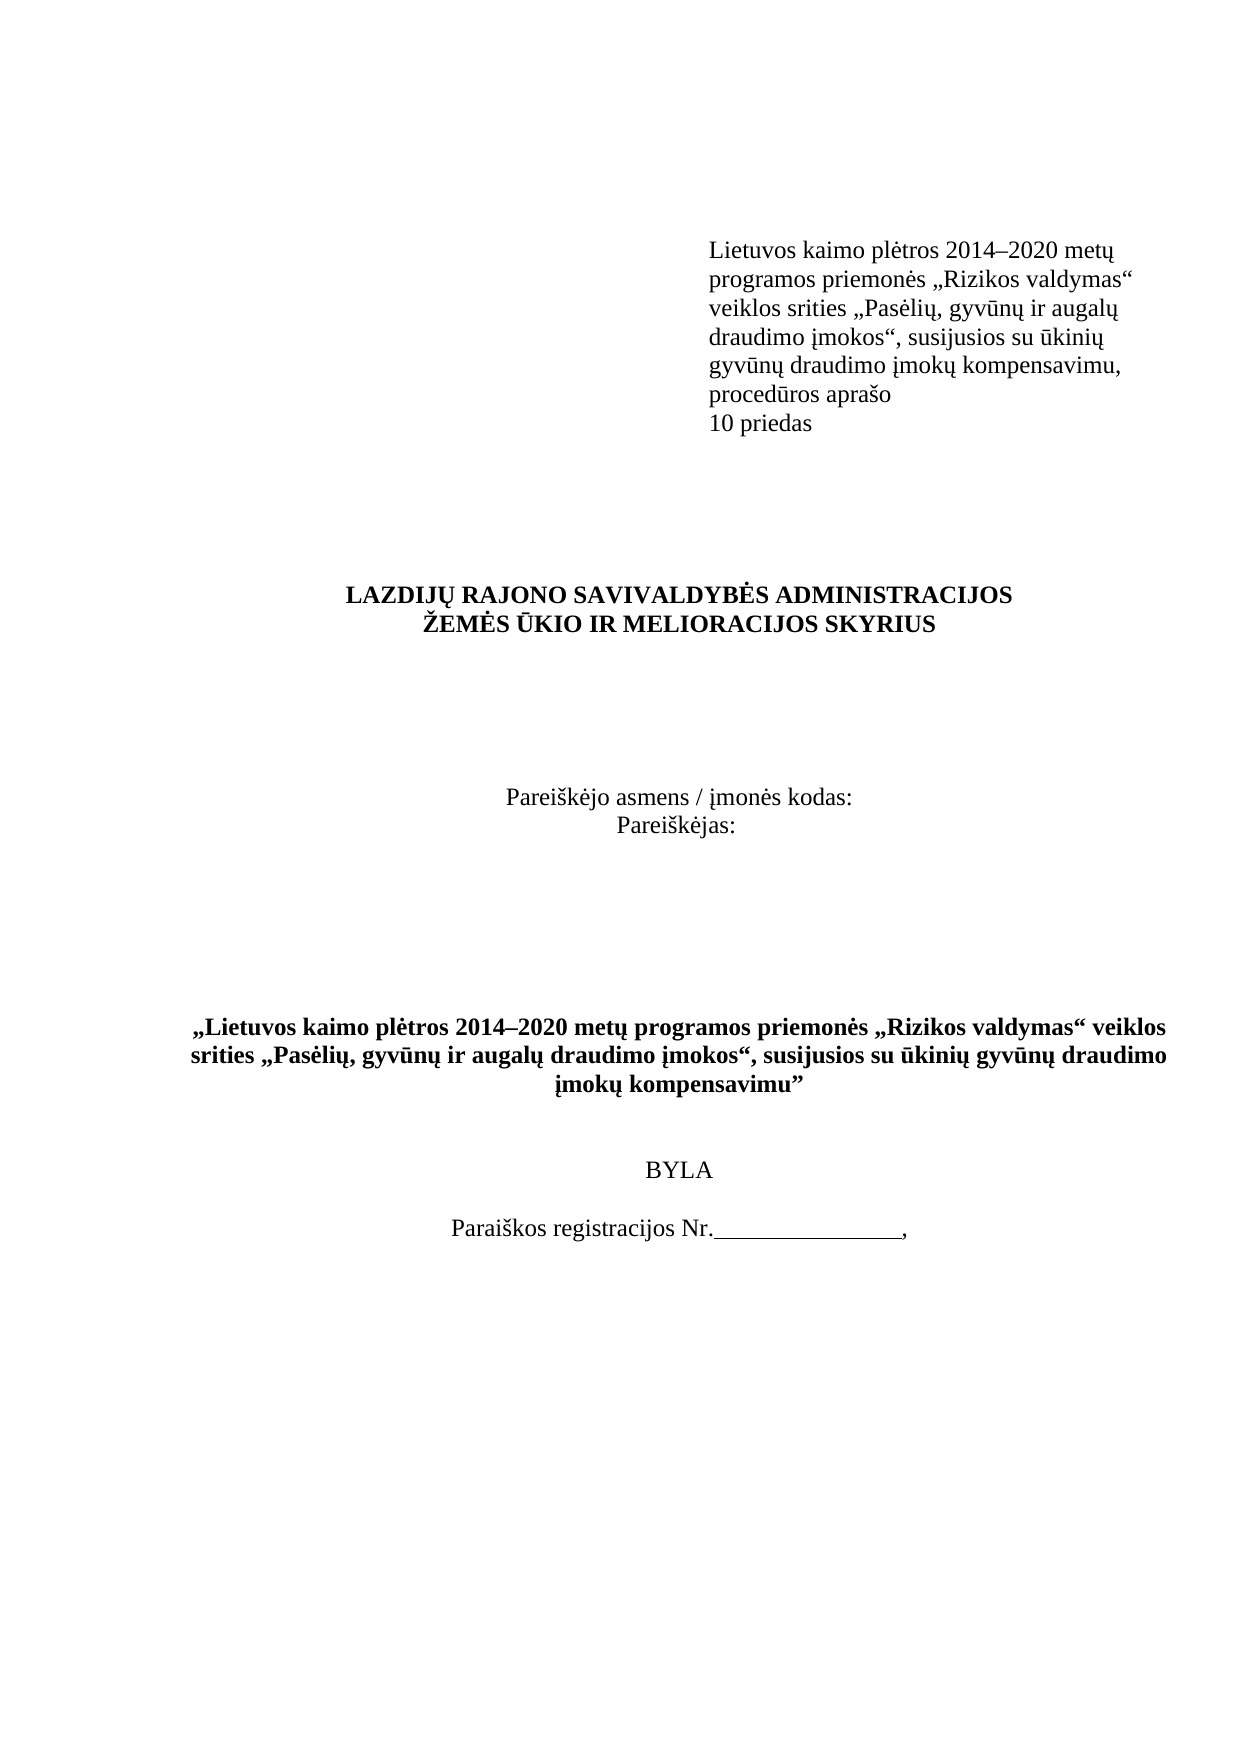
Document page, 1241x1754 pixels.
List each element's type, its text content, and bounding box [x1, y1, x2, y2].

text procedūros aprašo [177, 379, 1181, 408]
text gyvūnų draudimo įmokų kompensavimu, [177, 350, 1181, 379]
text Lietuvos kaimo plėtros 2014–2020 metų [177, 235, 1181, 264]
text „Lietuvos kaimo plėtros 2014–2020 metų programos priemonės „Rizikos valdymas“ veiklos srities „Pasėlių, gyvūnų ir augalų draudimo įmokos“, susijusios su ūkinių gyvūnų draudimo įmokų kompensavimu” [177, 1012, 1181, 1098]
text 10 priedas [177, 408, 1181, 437]
text Paraiškos registracijos Nr. , [177, 1213, 1181, 1242]
text Pareiškėjo asmens / įmonės kodas: [177, 782, 1181, 810]
text draudimo įmokos“, susijusios su ūkinių [177, 322, 1181, 350]
text LAZDIJŲ RAJONO SAVIVALDYBĖS ADMINISTRACIJOS [177, 580, 1181, 609]
text programos priemonės „Rizikos valdymas“ [177, 264, 1181, 293]
text BYLA [177, 1155, 1181, 1184]
text Pareiškėjas: [177, 810, 1181, 839]
text veiklos srities „Pasėlių, gyvūnų ir augalų [177, 293, 1181, 322]
text ŽEMĖS ŪKIO IR MELIORACIJOS SKYRIUS [177, 609, 1181, 638]
